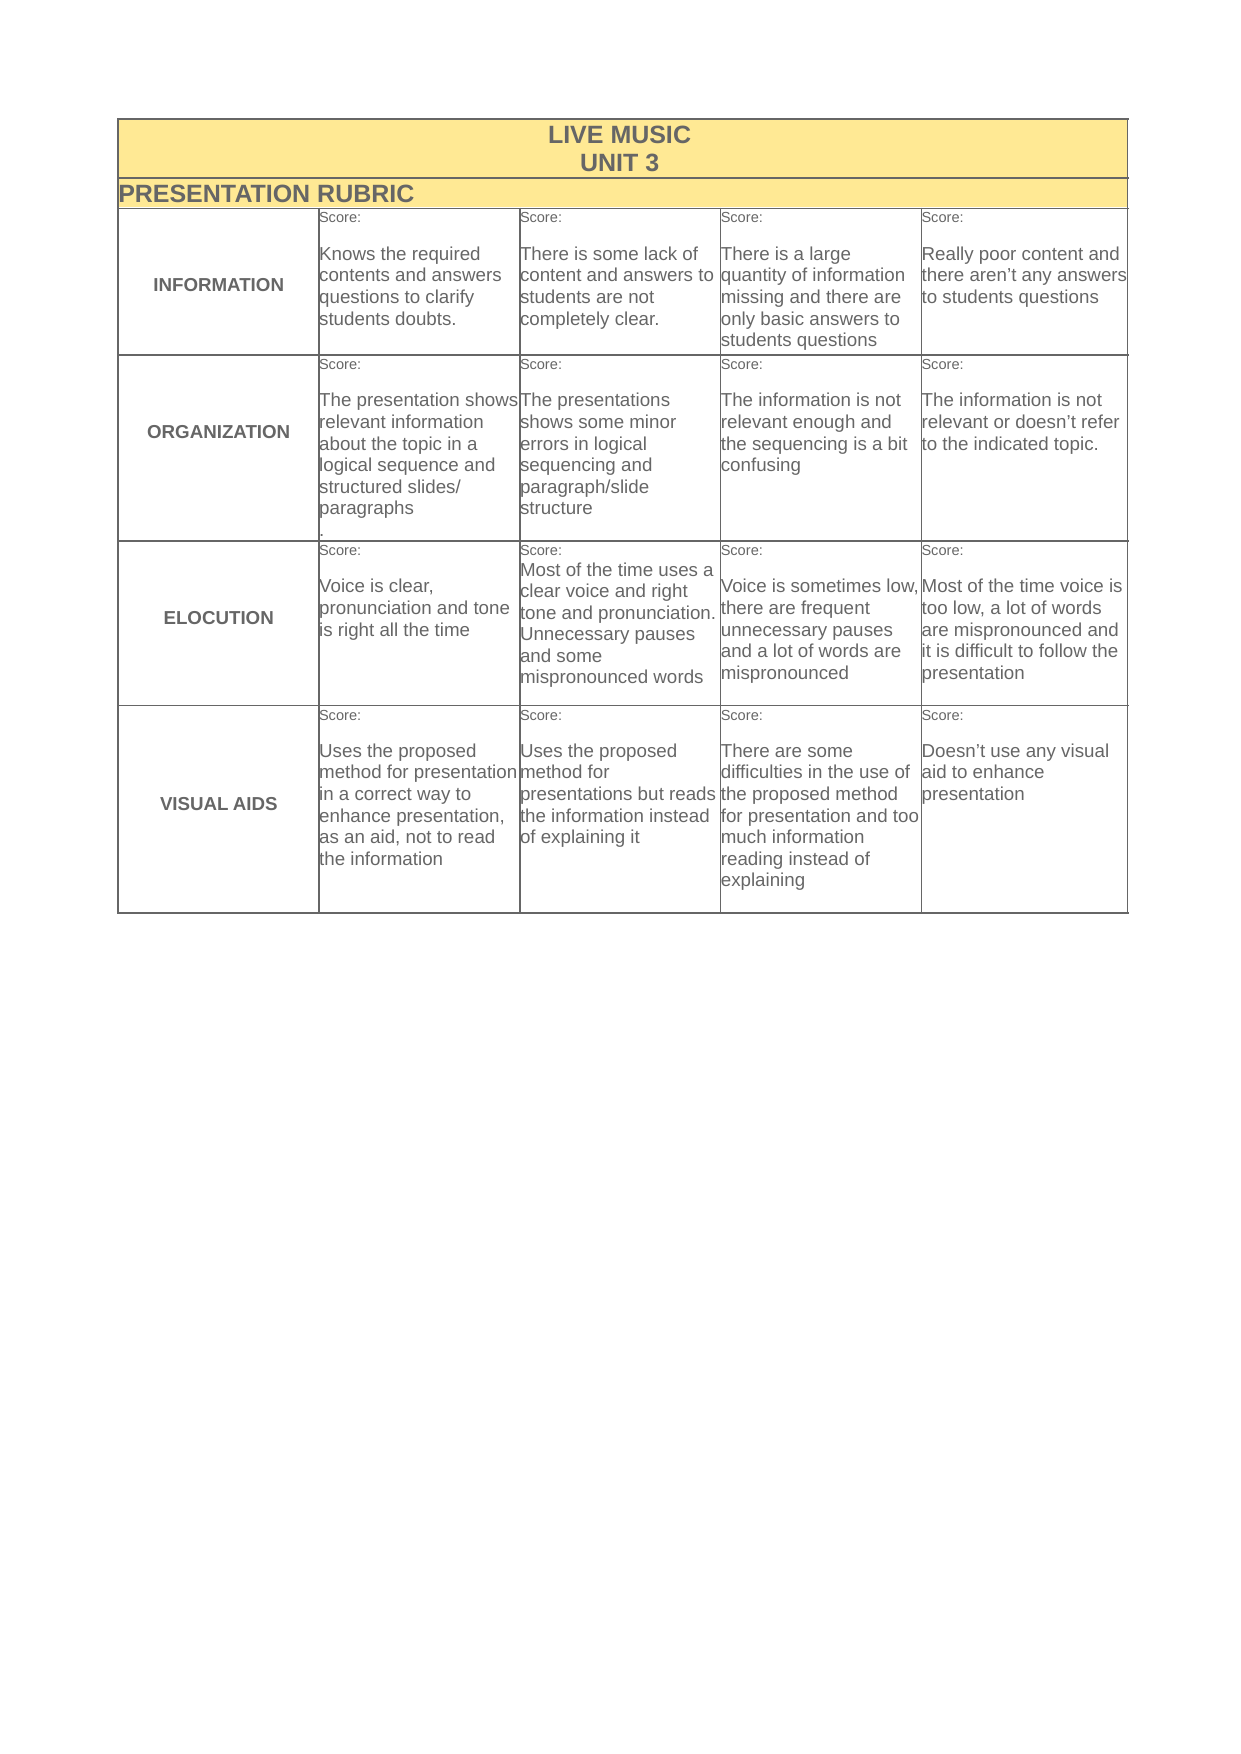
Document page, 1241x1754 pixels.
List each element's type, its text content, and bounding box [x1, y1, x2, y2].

table_cell Score: Uses the proposed method for presentations but reads the information instead of explaining it [521, 706, 720, 912]
table_cell Score: Most of the time voice is too low, a lot of words are mispronounced and it is difficult to follow the presentation [922, 542, 1127, 705]
table_cell Score: There is some lack of content and answers to students are not completely clear. [521, 209, 720, 354]
table_cell Score: Knows the required contents and answers questions to clarify students doubts. [320, 209, 519, 354]
table_header LIVE MUSIC UNIT 3 [119, 120, 1127, 177]
table_cell Score: Uses the proposed method for presentation in a correct way to enhance presentation, as an aid, not to read the information [320, 706, 519, 912]
table_cell Score: There is a large quantity of information missing and there are only basic answers to students questions [721, 209, 921, 354]
table_cell Score: The presentations shows some minor errors in logical sequencing and paragraph/slide structure [521, 356, 720, 540]
table_cell Score: The information is not relevant or doesn’t refer to the indicated topic. [922, 356, 1127, 540]
table_cell ORGANIZATION [119, 356, 318, 540]
table_cell Score: Voice is clear, pronunciation and tone is right all the time [320, 542, 519, 705]
table_cell PRESENTATION RUBRIC [119, 179, 1127, 207]
table_cell Score: There are some difficulties in the use of the proposed method for presentation and too much information reading instead of explaining [721, 706, 921, 912]
table_cell INFORMATION [119, 209, 318, 354]
table_cell Score: The information is not relevant enough and the sequencing is a bit confusing [721, 356, 921, 540]
table_cell Score: The presentation shows relevant information about the topic in a logical sequence and structured slides/ paragraphs . [320, 356, 519, 540]
table_cell Score: Most of the time uses a clear voice and right tone and pronunciation. Unnecessary pauses and some mispronounced words [521, 542, 720, 705]
table_cell VISUAL AIDS [119, 706, 318, 912]
table_cell Score: Voice is sometimes low, there are frequent unnecessary pauses and a lot of words are mispronounced [721, 542, 921, 705]
table_cell Score: Really poor content and there aren’t any answers to students questions [922, 209, 1127, 354]
table_cell ELOCUTION [119, 542, 318, 705]
table_cell Score: Doesn’t use any visual aid to enhance presentation [922, 706, 1127, 912]
